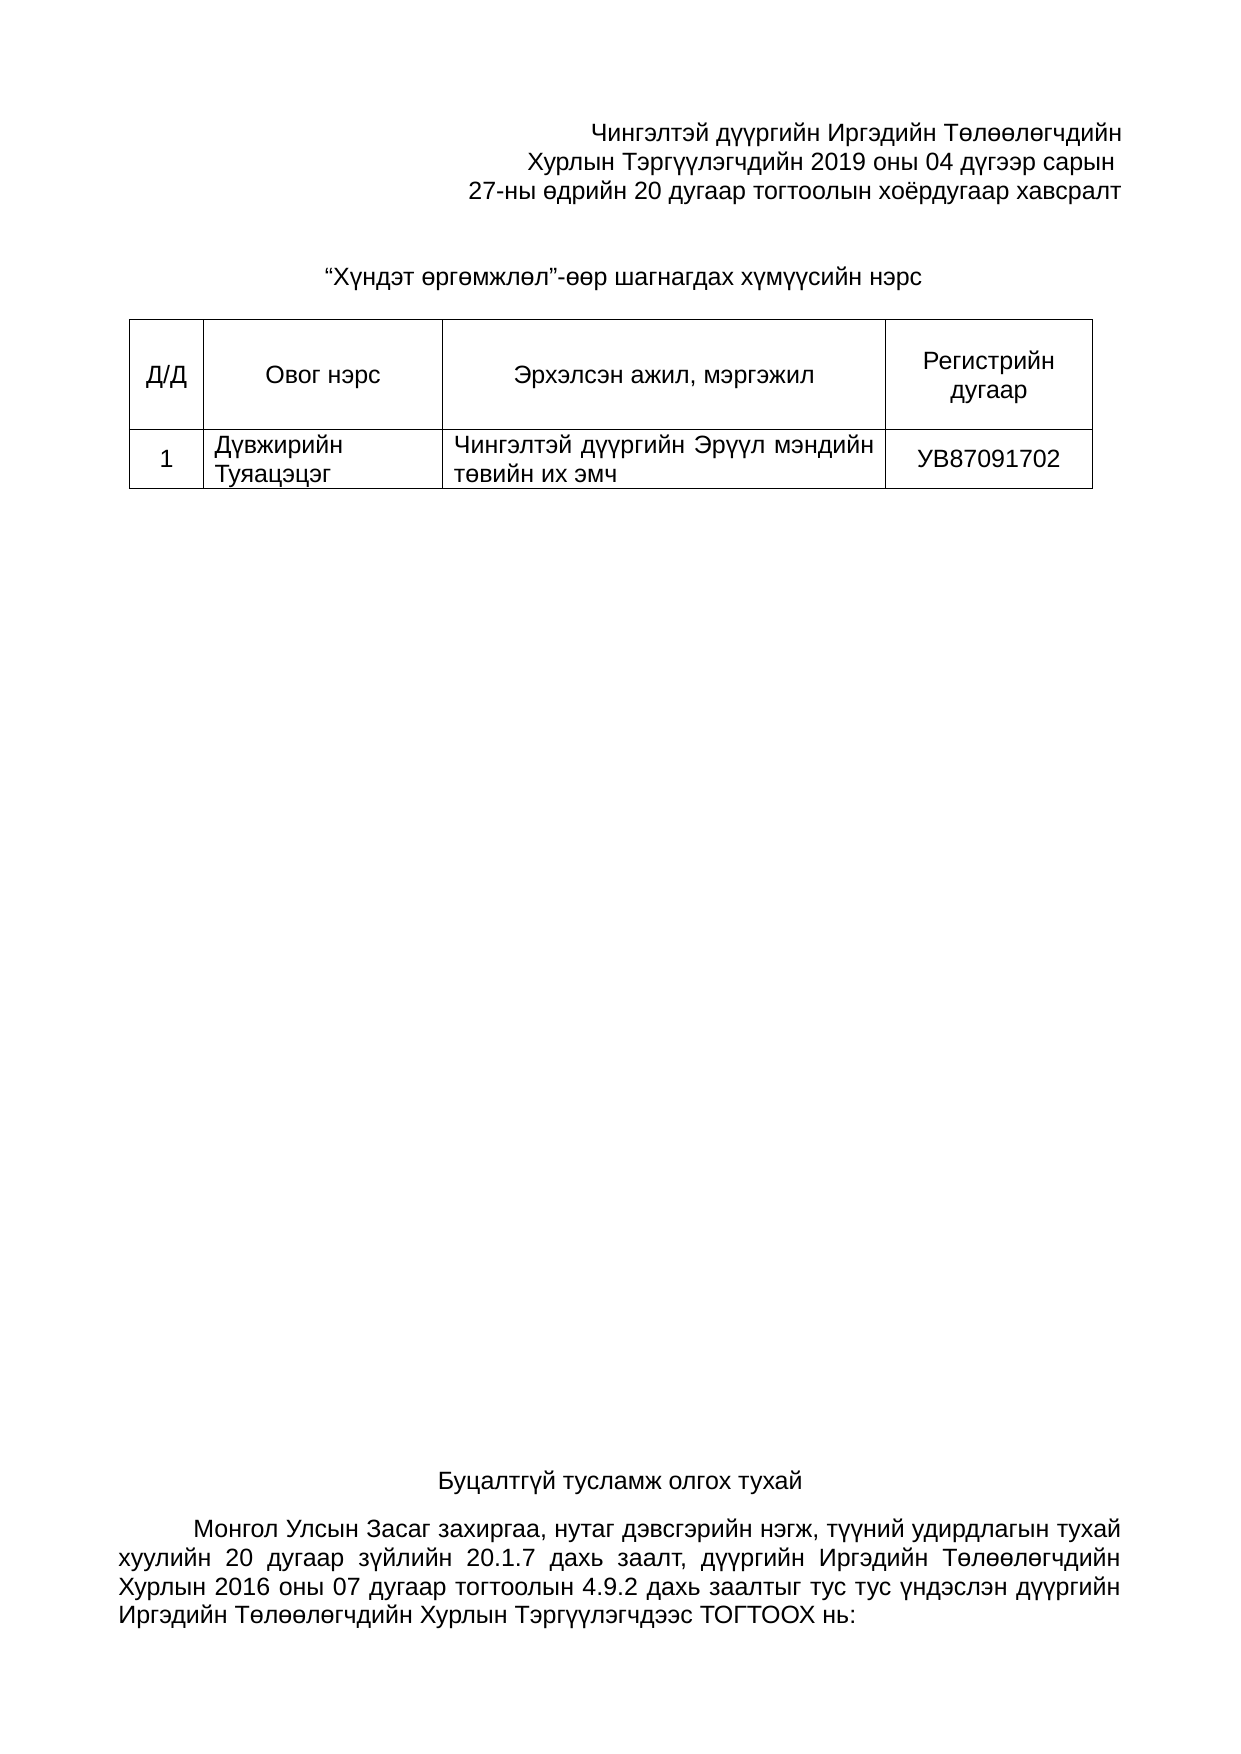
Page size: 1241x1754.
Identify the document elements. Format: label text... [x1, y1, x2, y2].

table_cell Дүвжирийн Туяацэцэг [204, 430, 442, 488]
table_header Регистрийн дугаар [886, 320, 1092, 429]
text Хурлын Тэргүүлэгчдийн 2019 оны 04 дүгээр сарын [118, 147, 1122, 176]
text Буцалтгүй тусламж олгох тухай [118, 1466, 1122, 1495]
table_header Овог нэрс [204, 320, 442, 429]
table_cell УВ87091702 [886, 430, 1092, 488]
table_header Эрхэлсэн ажил, мэргэжил [443, 320, 885, 429]
table_header Д/Д [130, 320, 203, 429]
text Чингэлтэй дүүргийн Иргэдийн Төлөөлөгчдийн [118, 118, 1122, 147]
table_cell 1 [130, 430, 203, 488]
text 27-ны өдрийн 20 дугаар тогтоолын хоёрдугаар хавсралт [118, 176, 1122, 204]
table_cell Чингэлтэй дүүргийн Эрүүл мэндийн төвийн их эмч [443, 430, 885, 488]
text Монгол Улсын Засаг захиргаа, нутаг дэвсгэрийн нэгж, түүний удирдлагын тухай хуулийн 20 дугаар зүйлийн 20.1.7 дахь заалт, дүүргийн Иргэдийн Төлөөлөгчдийн Хурлын 2016 оны 07 дугаар тогтоолын 4.9.2 дахь заалтыг тус тус үндэслэн дүүргийн Иргэдийн Төлөөлөгчдийн Хурлын Тэргүүлэгчдээс ТОГТООХ нь: [118, 1514, 1122, 1629]
subtitle “Хүндэт өргөмжлөл”-өөр шагнагдах хүмүүсийн нэрс [118, 262, 1122, 291]
